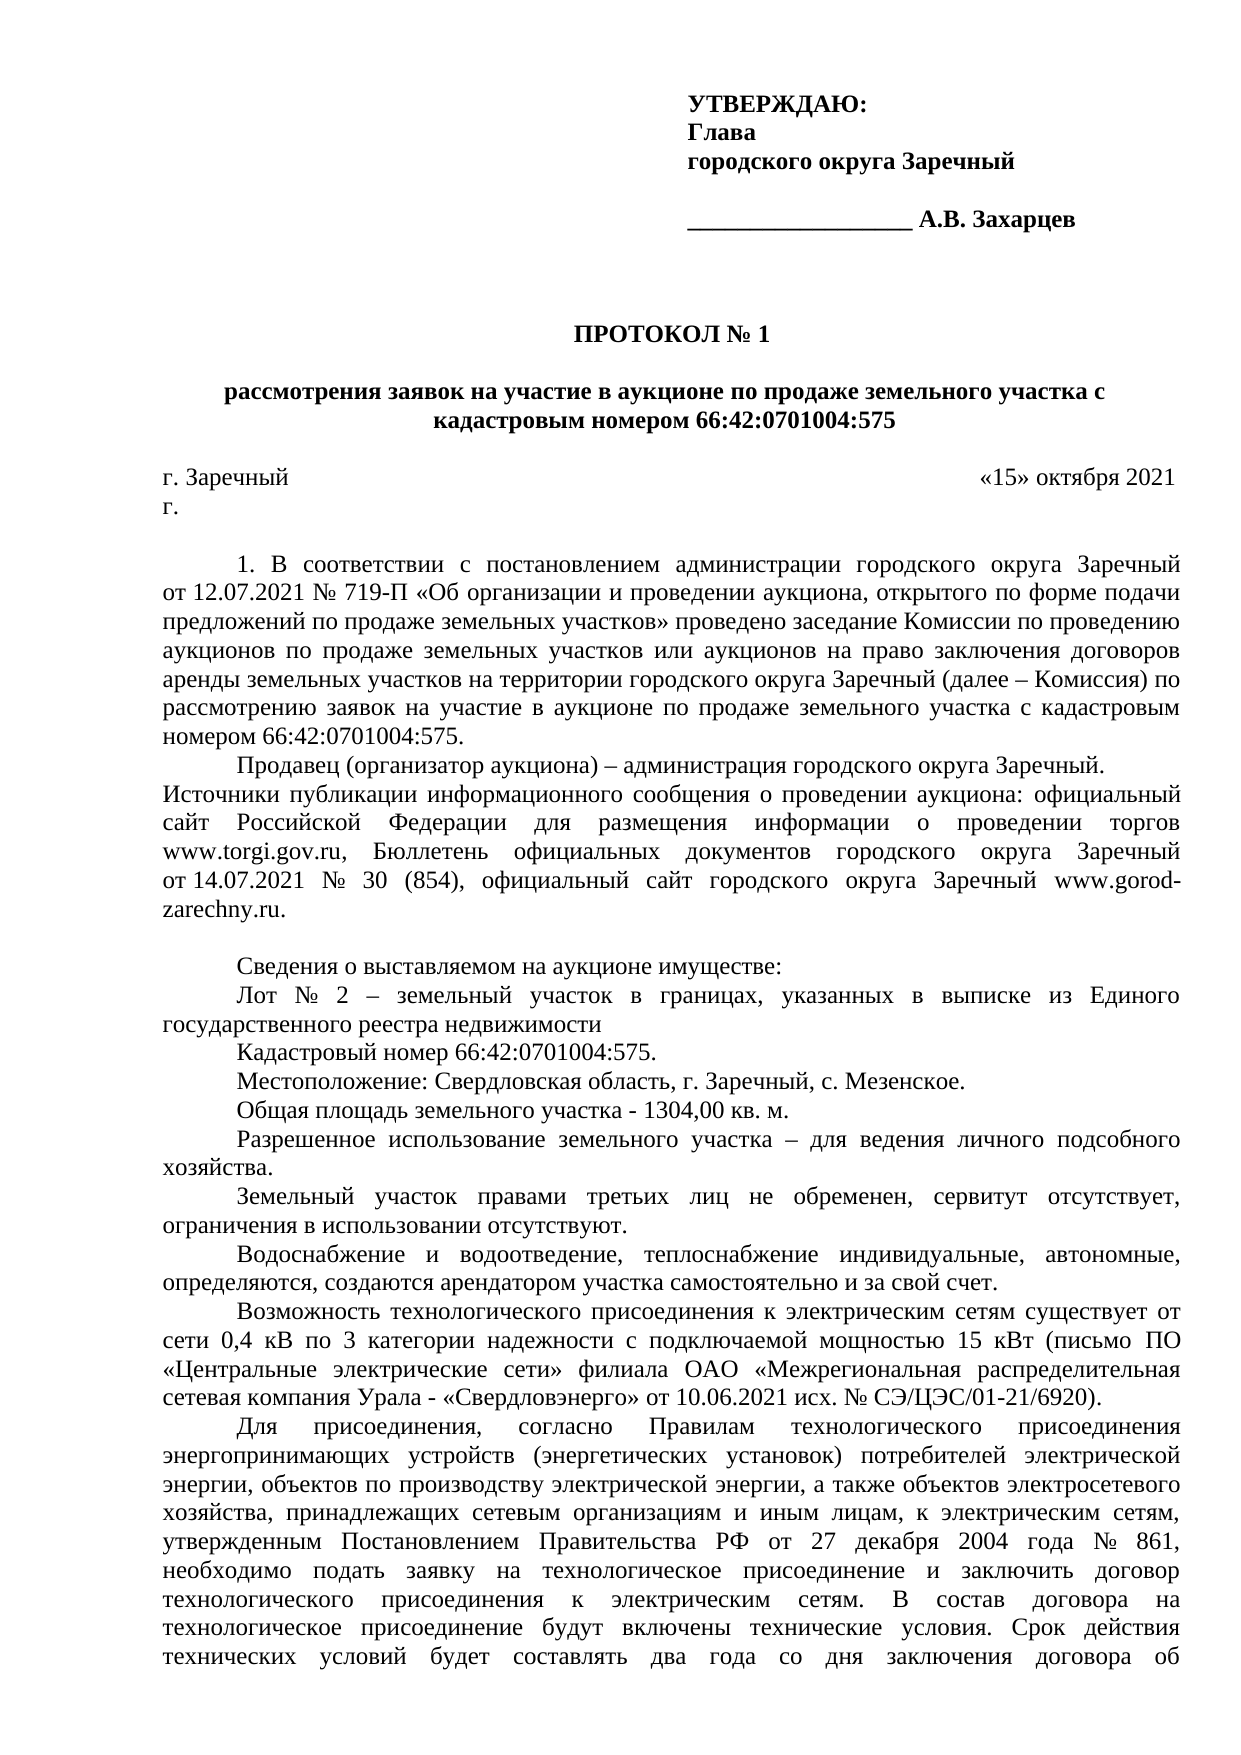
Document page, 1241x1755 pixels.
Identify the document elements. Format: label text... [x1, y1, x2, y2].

text Лот № 2 – земельный участок в границах, указанных в выписке из Единого государственного реестра недвижимости [162, 980, 1181, 1037]
text Для присоединения, согласно Правилам технологического присоединения энергопринимающих устройств (энергетических установок) потребителей электрической энергии, объектов по производству электрической энергии, а также объектов электросетевого хозяйства, принадлежащих сетевым организациям и иным лицам, к электрическим сетям, утвержденным Постановлением Правительства РФ от 27 декабря 2004 года № 861, необходимо подать заявку на технологическое присоединение и заключить договор технологического присоединения к электрическим сетям. В состав договора на технологическое присоединение будут включены технические условия. Срок действия технических условий будет составлять два года со дня заключения договора об [162, 1411, 1181, 1670]
text Сведения о выставляемом на аукционе имуществе: [162, 951, 1181, 980]
text городского округа Заречный [687, 146, 1181, 175]
text УТВЕРЖДАЮ: [687, 89, 1181, 117]
text Водоснабжение и водоотведение, теплоснабжение индивидуальные, автономные, определяются, создаются арендатором участка самостоятельно и за свой счет. [162, 1239, 1181, 1296]
text Кадастровый номер 66:42:0701004:575. [162, 1037, 1181, 1066]
text г. Заречный «15» октября 2021 г. [162, 462, 1181, 520]
text __________________ А.В. Захарцев [612, 204, 1181, 232]
text Источники публикации информационного сообщения о проведении аукциона: официальный сайт Российской Федерации для размещения информации о проведении торгов www.torgi.gov.ru, Бюллетень официальных документов городского округа Заречный от 14.07.2021 № 30 (854), официальный сайт городского округа Заречный www.gorod-zarechny.ru. [162, 779, 1181, 922]
subtitle Возможность технологического присоединения к электрическим сетям существует от сети 0,4 кВ по 3 категории надежности с подключаемой мощностью 15 кВт (письмо ПО «Центральные электрические сети» филиала ОАО «Межрегиональная распределительная сетевая компания Урала - «Свердловэнерго» от 10.06.2021 исх. № СЭ/ЦЭС/01-21/6920). [162, 1296, 1181, 1411]
text Продавец (организатор аукциона) – администрация городского округа Заречный. [162, 750, 1181, 779]
text Общая площадь земельного участка - 1304,00 кв. м. [162, 1095, 1181, 1124]
text ПРОТОКОЛ № 1 [162, 319, 1181, 347]
text Местоположение: Свердловская область, г. Заречный, с. Мезенское. [162, 1066, 1181, 1095]
text Разрешенное использование земельного участка – для ведения личного подсобного хозяйства. [162, 1124, 1181, 1181]
text рассмотрения заявок на участие в аукционе по продаже земельного участка с кадастровым номером 66:42:0701004:575 [148, 376, 1181, 434]
text Земельный участок правами третьих лиц не обременен, сервитут отсутствует, ограничения в использовании отсутствуют. [162, 1181, 1181, 1239]
text Глава [687, 117, 1181, 146]
text 1. В соответствии с постановлением администрации городского округа Заречный от 12.07.2021 № 719-П «Об организации и проведении аукциона, открытого по форме подачи предложений по продаже земельных участков» проведено заседание Комиссии по проведению аукционов по продаже земельных участков или аукционов на право заключения договоров аренды земельных участков на территории городского округа Заречный (далее – Комиссия) по рассмотрению заявок на участие в аукционе по продаже земельного участка с кадастровым номером 66:42:0701004:575. [162, 549, 1181, 750]
